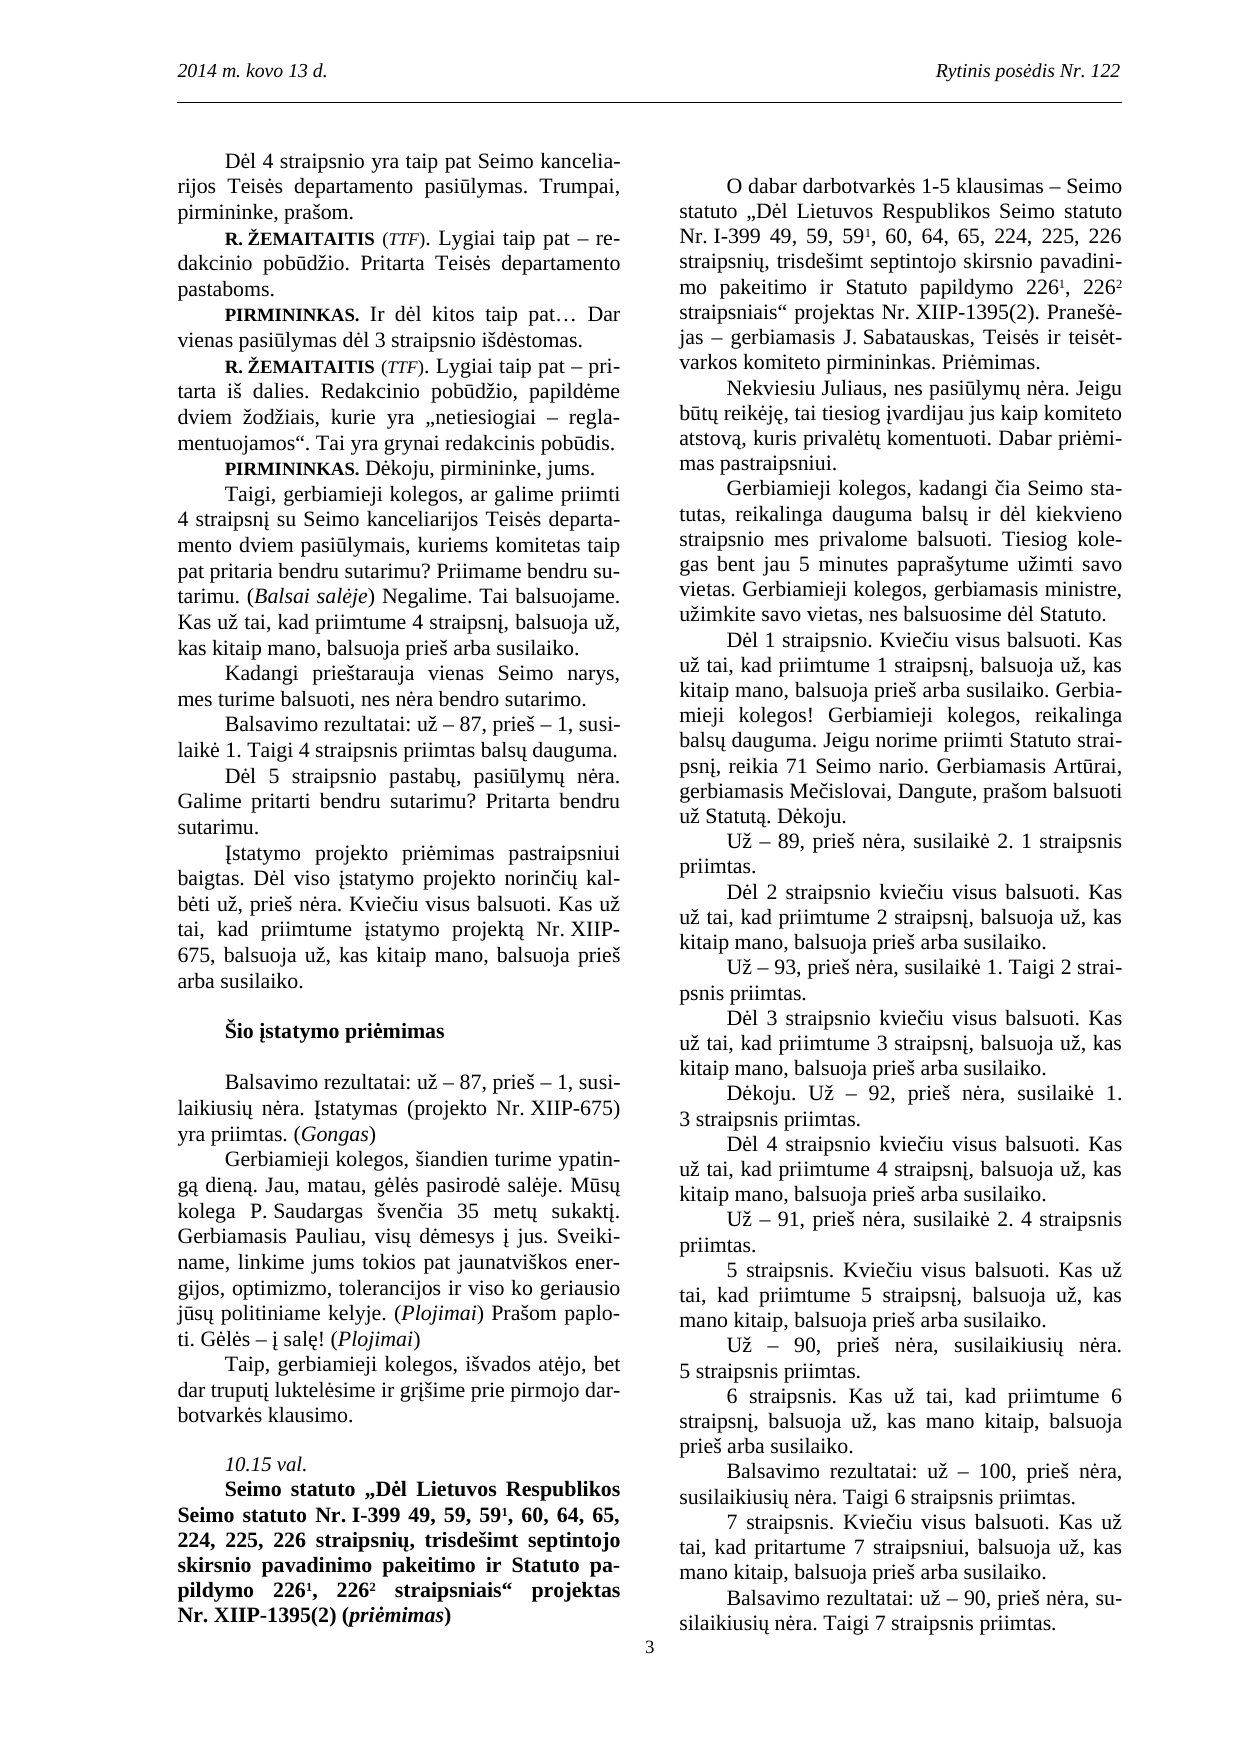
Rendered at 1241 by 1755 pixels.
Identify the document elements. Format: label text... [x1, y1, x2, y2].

text R. ŽEMAITAITIS (TTF). Ly­giai taip pat – pri­tar­ta iš da­lies. Re­dak­ci­nio po­bū­džio, pa­pil­dė­me dviem žo­džiais, ku­rie yra „ne­tie­sio­giai – reg­la­men­tuo­ja­mos“. Tai yra gry­nai re­dak­ci­nis po­bū­dis. [177, 353, 620, 455]
text PIRMININKAS. Ir dėl ki­tos taip pat… Dar vie­nas pa­siū­ly­mas dėl 3 straips­nio iš­dės­to­mas. [177, 301, 620, 353]
text Ne­kvie­siu Ju­liaus, nes pa­siū­ly­mų nė­ra. Jei­gu bū­tų rei­kė­ję, tai tie­siog įvar­di­jau jus kaip ko­mi­te­to at­sto­vą, ku­ris pri­va­lė­tų ko­men­tuo­ti. Da­bar pri­ėmi­mas pa­straips­niui. [679, 374, 1122, 475]
text O da­bar dar­bo­tvarkės 1-5 klau­si­mas – Sei­mo sta­tu­to „Dėl Lie­tu­vos Res­pub­li­kos Sei­mo sta­tu­to Nr. I-399 49, 59, 591, 60, 64, 65, 224, 225, 226 straips­nių, tris­de­šimt sep­tin­to­jo skir­snio pa­va­di­ni­mo pa­kei­ti­mo ir Sta­tu­to pa­pil­dy­mo 2261, 2262 straips­niais“ pro­jek­tas Nr. XIIP-1395(2). Pra­ne­šė­jas – ger­bia­ma­sis J. Sa­ba­taus­kas, Tei­sės ir tei­sėt­var­kos ko­mi­te­to pir­mi­nin­kas. Pri­ėmi­mas. [679, 173, 1122, 374]
text Už – 89, prieš nė­ra, su­si­lai­kė 2. 1 straips­nis pri­im­tas. [679, 828, 1122, 879]
text 6 straips­nis. Kas už tai, kad pri­im­tu­me 6 straips­nį, bal­suo­ja už, kas ma­no ki­taip, bal­suo­ja prieš ar­ba su­si­lai­ko. [679, 1383, 1122, 1458]
text Tai­gi, ger­bia­mie­ji ko­le­gos, ar ga­li­me pri­im­ti 4 straips­nį su Sei­mo kan­ce­lia­ri­jos Tei­sės de­par­ta­men­to dviem pa­siū­ly­mais, ku­riems ko­mi­te­tas taip pat pri­ta­ria ben­dru su­ta­ri­mu? Pri­ima­me ben­dru su­ta­ri­mu. (Bal­sai sa­lė­je) Ne­ga­li­me. Tai bal­suo­ja­me. Kas už tai, kad pri­im­tu­me 4 straips­nį, bal­suo­ja už, kas ki­taip ma­no, bal­suo­ja prieš ar­ba su­si­lai­ko. [177, 481, 620, 660]
text Bal­sa­vi­mo re­zul­ta­tai: už – 87, prieš – 1, su­si­lai­kė 1. Tai­gi 4 straips­nis pri­im­tas bal­sų dau­gu­ma. [177, 711, 620, 763]
text Dėl 4 straips­nio yra taip pat Sei­mo kan­ce­lia­ri­jos Tei­sės de­par­ta­men­to pa­siū­ly­mas. Trum­pai, pir­mi­nin­ke, pra­šom. [177, 148, 620, 224]
text Už – 90, prieš nė­ra, su­si­lai­kiu­sių nė­ra. 5 straips­nis pri­im­tas. [679, 1332, 1122, 1383]
text 7 straips­nis. Kvie­čiu vi­sus bal­suo­ti. Kas už tai, kad pri­tar­tu­me 7 straips­niui, bal­suo­ja už, kas ma­no ki­taip, bal­suo­ja prieš ar­ba su­si­lai­ko. [679, 1509, 1122, 1584]
text Šio įsta­ty­mo pri­ėmi­mas [177, 1018, 620, 1044]
text PIRMININKAS. Dė­ko­ju, pir­mi­nin­ke, jums. [177, 455, 620, 481]
text Dėl 5 straips­nio pa­sta­bų, pa­siū­ly­mų nė­ra. Ga­li­me pri­tar­ti ben­dru su­ta­ri­mu? Pri­tar­ta ben­dru su­ta­ri­mu. [177, 763, 620, 839]
text Bal­sa­vi­mo re­zul­ta­tai: už – 90, prieš nė­ra, su­si­lai­kiu­sių nė­ra. Tai­gi 7 straips­nis pri­im­tas. [679, 1584, 1122, 1635]
text Dėl 3 straips­nio kvie­čiu vi­sus bal­suo­ti. Kas už tai, kad pri­im­tu­me 3 straips­nį, bal­suo­ja už, kas ki­taip ma­no, bal­suo­ja prieš ar­ba su­si­lai­ko. [679, 1005, 1122, 1080]
text Dėl 4 straips­nio kvie­čiu vi­sus bal­suo­ti. Kas už tai, kad pri­im­tu­me 4 straips­nį, bal­suo­ja už, kas ki­taip ma­no, bal­suo­ja prieš ar­ba su­si­lai­ko. [679, 1131, 1122, 1206]
text Dėl 2 straips­nio kvie­čiu vi­sus bal­suo­ti. Kas už tai, kad pri­im­tu­me 2 straips­nį, bal­suo­ja už, kas ki­taip ma­no, bal­suo­ja prieš ar­ba su­si­lai­ko. [679, 879, 1122, 954]
text Bal­sa­vi­mo re­zul­ta­tai: už – 87, prieš – 1, su­si­lai­kiu­sių nė­ra. Įsta­ty­mas (pro­jek­to Nr. XIIP-675) yra pri­im­tas. (Gon­gas) [177, 1069, 620, 1146]
text Dė­ko­ju. Už – 92, prieš nė­ra, su­si­lai­kė 1. 3 straips­nis pri­im­tas. [679, 1080, 1122, 1131]
text Įsta­ty­mo pro­jek­to pri­ėmi­mas pa­straips­niui baig­tas. Dėl vi­so įsta­ty­mo pro­jek­to no­rin­čių kal­bė­ti už, prieš nė­ra. Kvie­čiu vi­sus bal­suo­ti. Kas už tai, kad pri­im­tu­me įsta­ty­mo pro­jek­tą Nr. XIIP-675, bal­suo­ja už, kas ki­taip ma­no, bal­suo­ja prieš ar­ba su­si­lai­ko. [177, 839, 620, 993]
text Bal­sa­vi­mo re­zul­ta­tai: už – 100, prieš nė­ra, su­si­lai­kiu­sių nė­ra. Tai­gi 6 straips­nis pri­im­tas. [679, 1458, 1122, 1509]
text Sei­mo sta­tu­to „Dėl Lie­tu­vos Res­pub­li­kos Sei­mo sta­tu­to Nr. I-399 49, 59, 591, 60, 64, 65, 224, 225, 226 straips­nių, tris­de­šimt sep­tin­to­jo skir­snio pa­va­di­ni­mo pa­kei­ti­mo ir Sta­tu­to pa­pil­dy­mo 2261, 2262 straips­niais“ pro­jek­tas Nr. XIIP-1395(2) (pri­ėmi­mas) [177, 1476, 620, 1628]
text 5 straips­nis. Kvie­čiu vi­sus bal­suo­ti. Kas už tai, kad pri­im­tu­me 5 straips­nį, bal­suo­ja už, kas ma­no ki­taip, bal­suo­ja prieš ar­ba su­si­lai­ko. [679, 1257, 1122, 1332]
text R. ŽEMAITAITIS (TTF). Ly­giai taip pat – re­dak­ci­nio po­bū­džio. Pri­tar­ta Tei­sės de­par­ta­men­to pa­sta­boms. [177, 224, 620, 301]
text Ka­dan­gi prieš­ta­rau­ja vie­nas Sei­mo na­rys, mes tu­ri­me bal­suo­ti, nes nė­ra ben­dro su­ta­ri­mo. [177, 660, 620, 711]
text Taip, ger­bia­mie­ji ko­le­gos, iš­va­dos at­ėjo, bet dar tru­pu­tį luk­te­lė­si­me ir grį­ši­me prie pir­mo­jo dar­bo­tvarkės klau­si­mo. [177, 1351, 620, 1427]
text Už – 91, prieš nė­ra, su­si­lai­kė 2. 4 straips­nis pri­im­tas. [679, 1206, 1122, 1257]
text Ger­bia­mie­ji ko­le­gos, šian­dien tu­ri­me ypa­tin­gą die­ną. Jau, ma­tau, gė­lės pa­si­ro­dė sa­lė­je. Mū­sų ko­le­ga P. Sau­dar­gas šven­čia 35 me­tų su­kak­tį. Ger­bia­ma­sis Pau­liau, vi­sų dė­me­sys į jus. Svei­ki­na­me, lin­ki­me jums to­kios pat jau­nat­viš­kos ener­gi­jos, op­ti­miz­mo, to­le­ran­ci­jos ir vi­so ko ge­riau­sio jū­sų po­li­ti­nia­me ke­ly­je. (Plo­ji­mai) Pra­šom pa­plo­ti. Gė­lės – į sa­lę! (Plo­ji­mai) [177, 1146, 620, 1351]
text Dėl 1 straips­nio. Kvie­čiu vi­sus bal­suo­ti. Kas už tai, kad pri­im­tu­me 1 straips­nį, bal­suo­ja už, kas ki­taip ma­no, bal­suo­ja prieš ar­ba su­si­lai­ko. Ger­bia­mie­ji ko­le­gos! Ger­bia­mie­ji ko­le­gos, rei­ka­lin­ga bal­sų dau­gu­ma. Jei­gu no­ri­me pri­im­ti Sta­tu­to strai­ps­nį, rei­kia 71 Sei­mo na­rio. Ger­bia­ma­sis Ar­tū­rai, ger­bia­ma­sis Me­čis­lo­vai, Dan­gu­te, pra­šom bal­suo­ti už Sta­tu­tą. Dė­ko­ju. [679, 627, 1122, 828]
text Ger­bia­mie­ji ko­le­gos, ka­dan­gi čia Sei­mo sta­tu­tas, rei­ka­lin­ga dau­gu­ma bal­sų ir dėl kiek­vie­no straips­nio mes pri­va­lo­me bal­suo­ti. Tie­siog ko­le­gas bent jau 5 mi­nu­tes pa­pra­šy­tu­me už­im­ti sa­vo vie­tas. Ger­bia­mie­ji ko­le­gos, ger­bia­ma­sis mi­nist­re, už­im­ki­te sa­vo vie­tas, nes bal­suo­si­me dėl Sta­tu­to. [679, 475, 1122, 627]
text Už – 93, prieš nė­ra, su­si­lai­kė 1. Tai­gi 2 strai­ps­nis pri­im­tas. [679, 954, 1122, 1005]
text 10.15 val. [224, 1452, 620, 1476]
